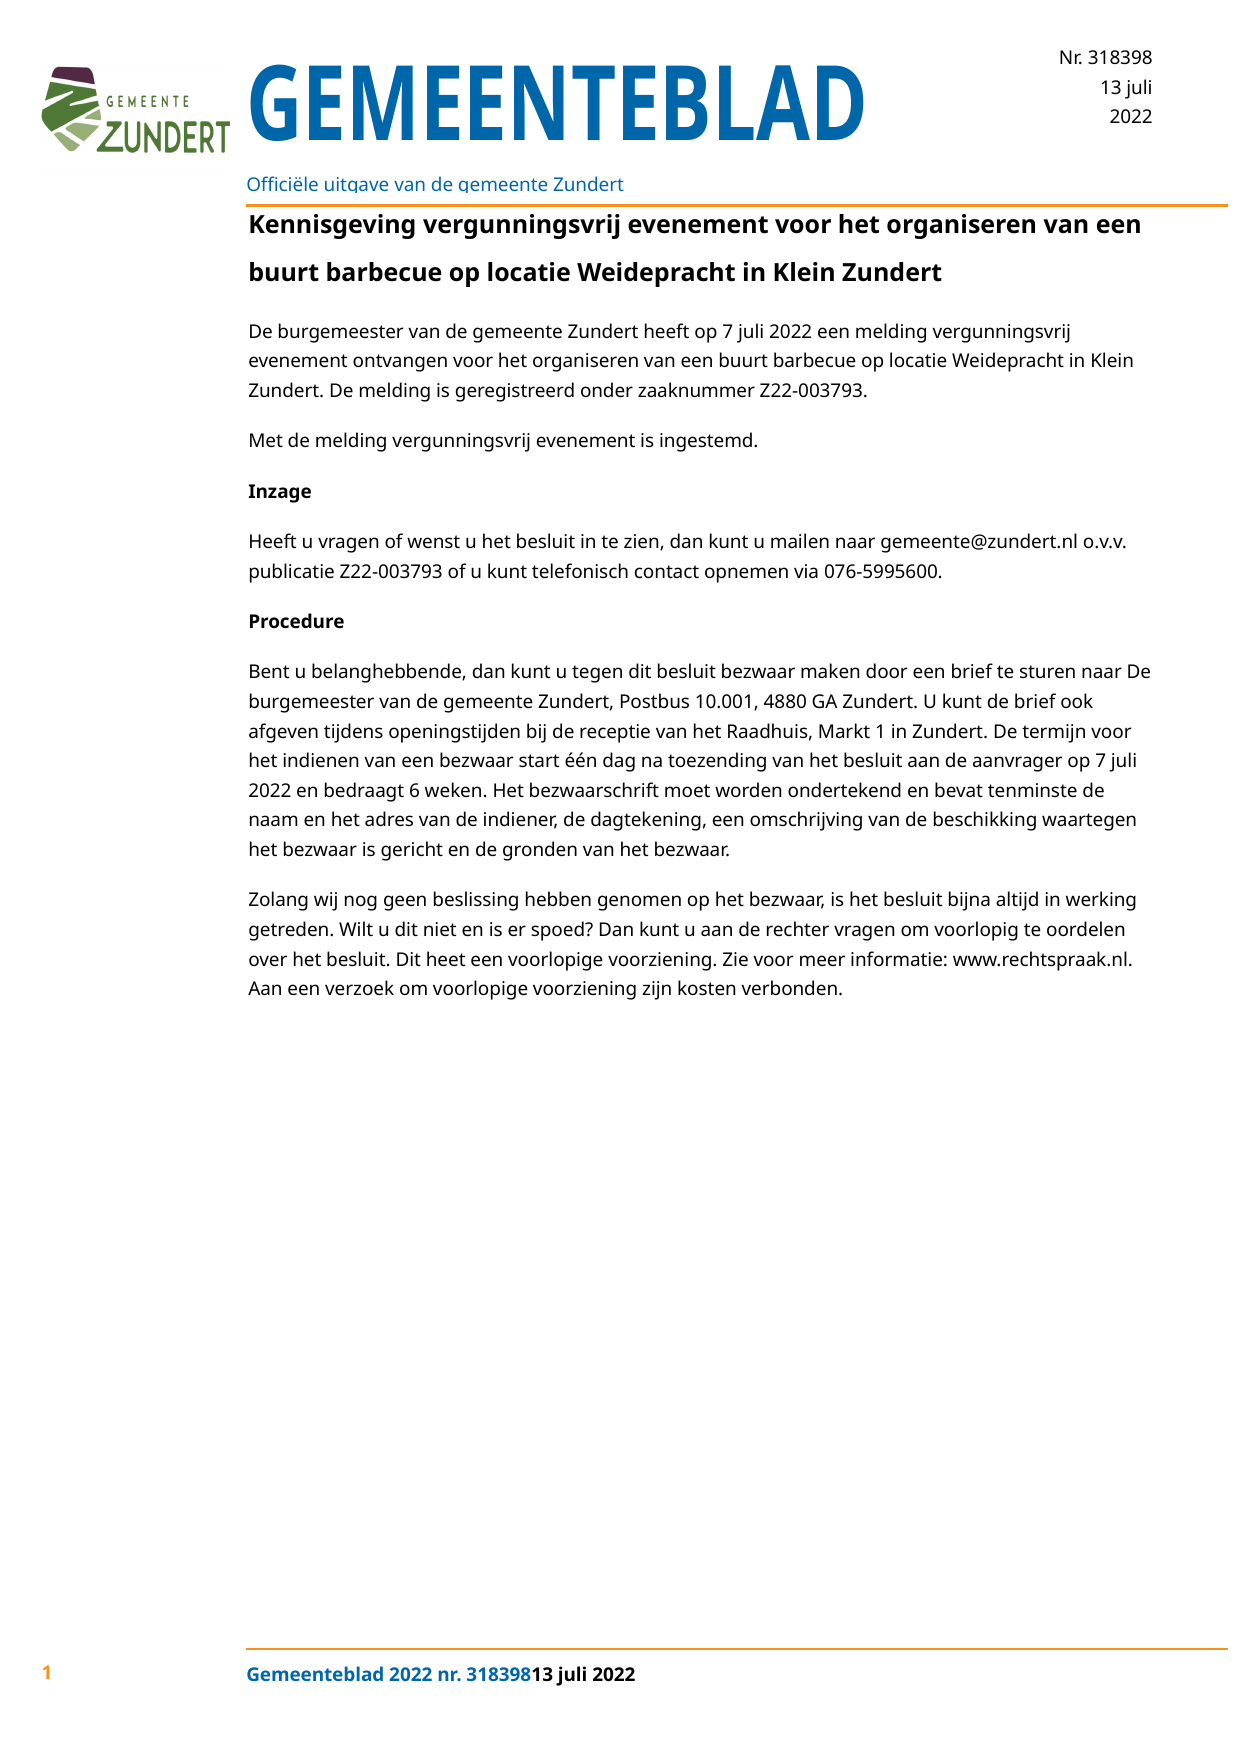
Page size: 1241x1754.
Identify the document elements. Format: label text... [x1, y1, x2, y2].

text Kennisgeving vergunningsvrij evenement voor het organiseren van een buurt barbecue op locatie Weidepracht in Klein Zundert [248, 207, 1152, 288]
text Procedure [248, 608, 1152, 634]
text Inzage [248, 478, 1152, 504]
text Zolang wij nog geen beslissing hebben genomen op het bezwaar, is het besluit bijna altijd in werking getreden. Wilt u dit niet en is er spoed? Dan kunt u aan de rechter vragen om voorlopig te oordelen over het besluit. Dit heet een voorlopige voorziening. Zie voor meer informatie: www.rechtspraak.nl. Aan een verzoek om voorlopige voorziening zijn kosten verbonden. [248, 887, 1152, 1001]
text De burgemeester van de gemeente Zundert heeft op 7 juli 2022 een melding vergunningsvrij evenement ontvangen voor het organiseren van een buurt barbecue op locatie Weidepracht in Klein Zundert. De melding is geregistreerd onder zaaknummer Z22-003793. [248, 318, 1152, 403]
picture [41, 47, 231, 172]
text Bent u belanghebbende, dan kunt u tegen dit besluit bezwaar maken door een brief te sturen naar De burgemeester van de gemeente Zundert, Postbus 10.001, 4880 GA Zundert. U kunt de brief ook afgeven tijdens openingstijden bij de receptie van het Raadhuis, Markt 1 in Zundert. De termijn voor het indienen van een bezwaar start één dag na toezending van het besluit aan de aanvrager op 7 juli 2022 en bedraagt 6 weken. Het bezwaarschrift moet worden ondertekend en bevat tenminste de naam en het adres van de indiener, de dagtekening, een omschrijving van de beschikking waartegen het bezwaar is gericht en de gronden van het bezwaar. [248, 659, 1152, 862]
text Heeft u vragen of wenst u het besluit in te zien, dan kunt u mailen naar gemeente@zundert.nl o.v.v. publicatie Z22-003793 of u kunt telefonisch contact opnemen via 076-5995600. [248, 528, 1152, 584]
text Met de melding vergunningsvrij evenement is ingestemd. [248, 427, 1152, 453]
